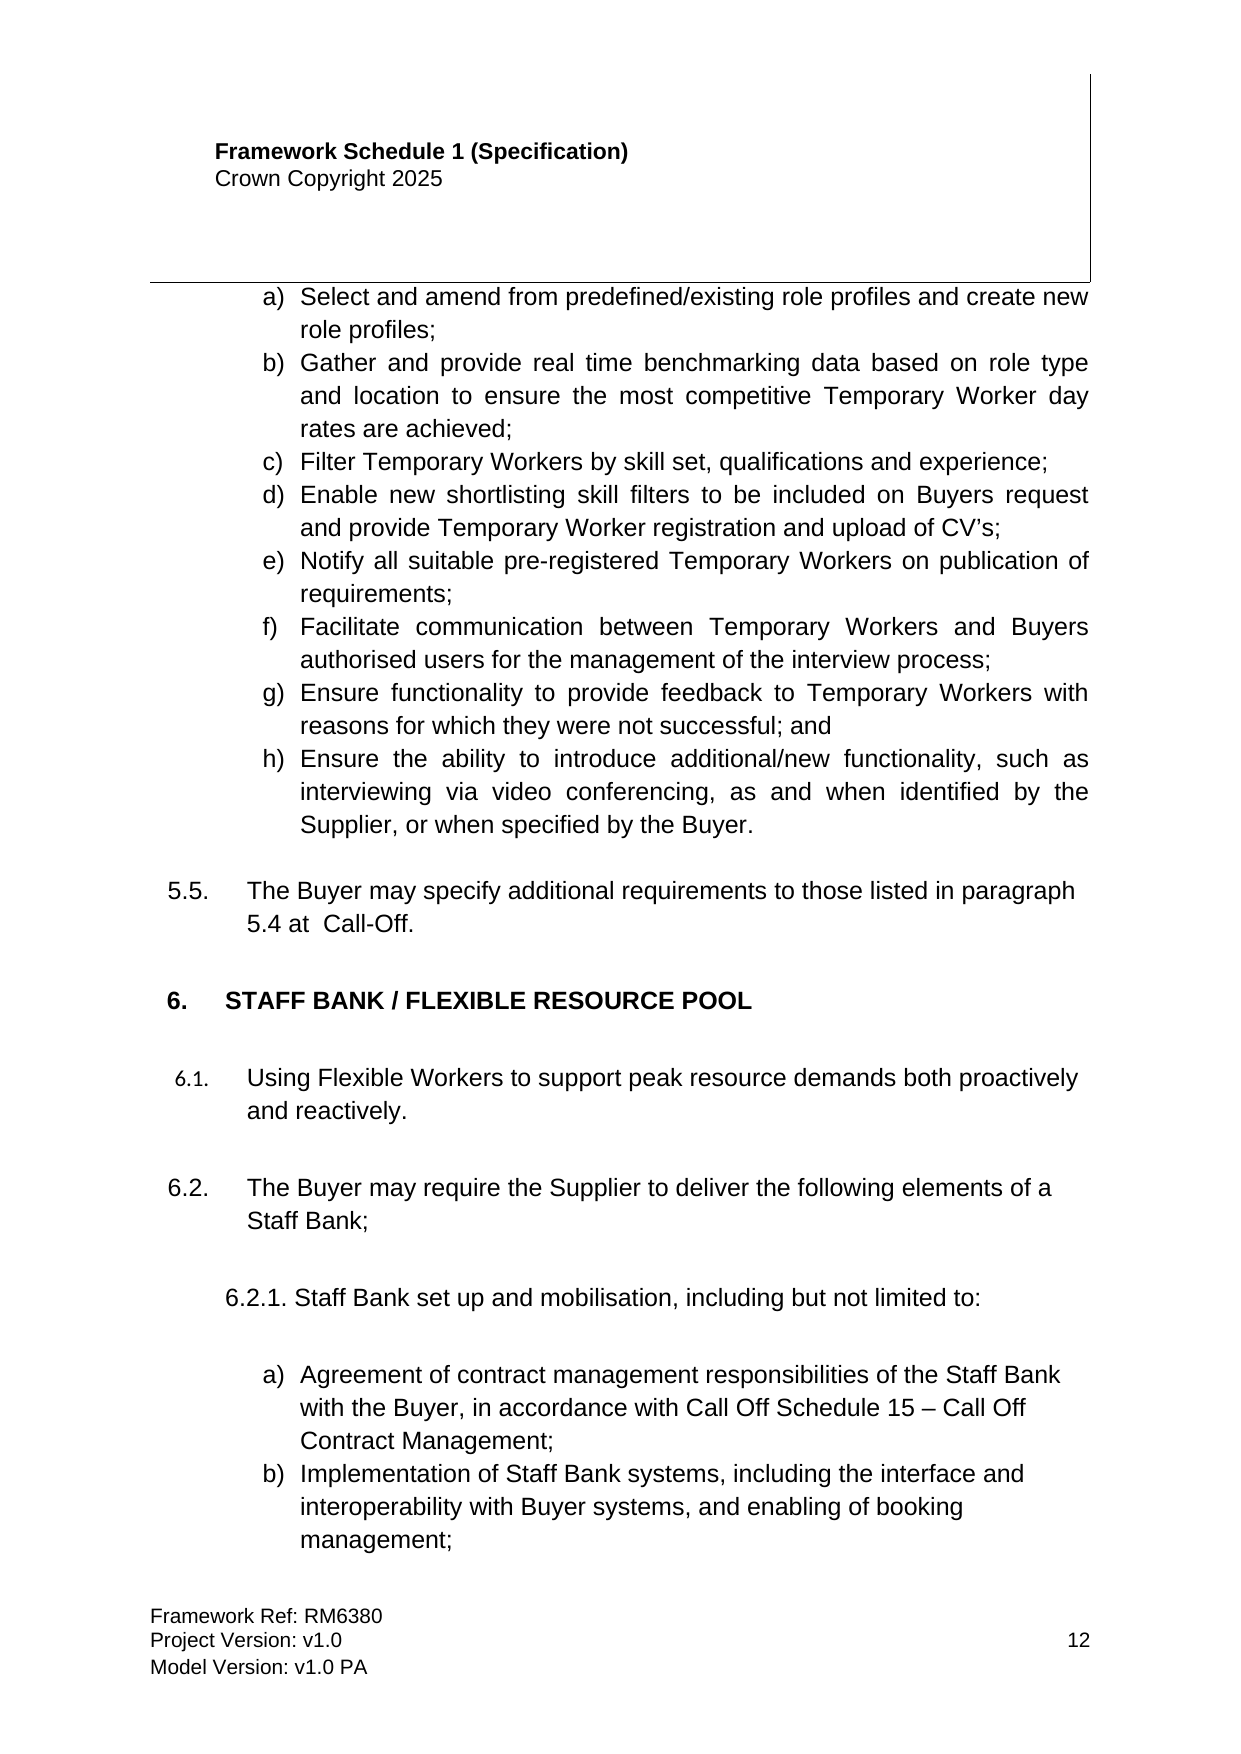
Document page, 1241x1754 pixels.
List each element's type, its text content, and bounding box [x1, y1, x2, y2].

list The Buyer may specify additional requirements to those listed in paragraph 5.4 at Call-Off. [209, 876, 1090, 938]
list Facilitate communication between Temporary Workers and Buyers authorised users for the management of the interview process; [262, 612, 1090, 674]
list Implementation of Staff Bank systems, including the interface and interoperability with Buyer systems, and enabling of booking management; [262, 1459, 1090, 1553]
list Ensure the ability to introduce additional/new functionality, such as interviewing via video conferencing, as and when identified by the Supplier, or when specified by the Buyer. [262, 744, 1090, 839]
list Ensure functionality to provide feedback to Temporary Workers with reasons for which they were not successful; and [262, 678, 1090, 740]
list Notify all suitable pre-registered Temporary Workers on publication of requirements; [262, 546, 1090, 608]
list Gather and provide real time benchmarking data based on role type and location to ensure the most competitive Temporary Worker day rates are achieved; [262, 348, 1090, 443]
text 6.2.1. Staff Bank set up and mobilisation, including but not limited to: [150, 1283, 1090, 1312]
list The Buyer may require the Supplier to deliver the following elements of a Staff Bank; [209, 1173, 1090, 1235]
list Select and amend from predefined/existing role profiles and create new role profiles; [262, 282, 1090, 344]
list Enable new shortlisting skill filters to be included on Buyers request and provide Temporary Worker registration and upload of CV’s; [262, 480, 1090, 542]
list Using Flexible Workers to support peak resource demands both proactively and reactively. [209, 1063, 1090, 1125]
list Agreement of contract management responsibilities of the Staff Bank with the Buyer, in accordance with Call Off Schedule 15 – Call Off Contract Management; [262, 1360, 1090, 1454]
list Filter Temporary Workers by skill set, qualifications and experience; [262, 447, 1090, 476]
list STAFF BANK / FLEXIBLE RESOURCE POOL [187, 986, 1090, 1015]
